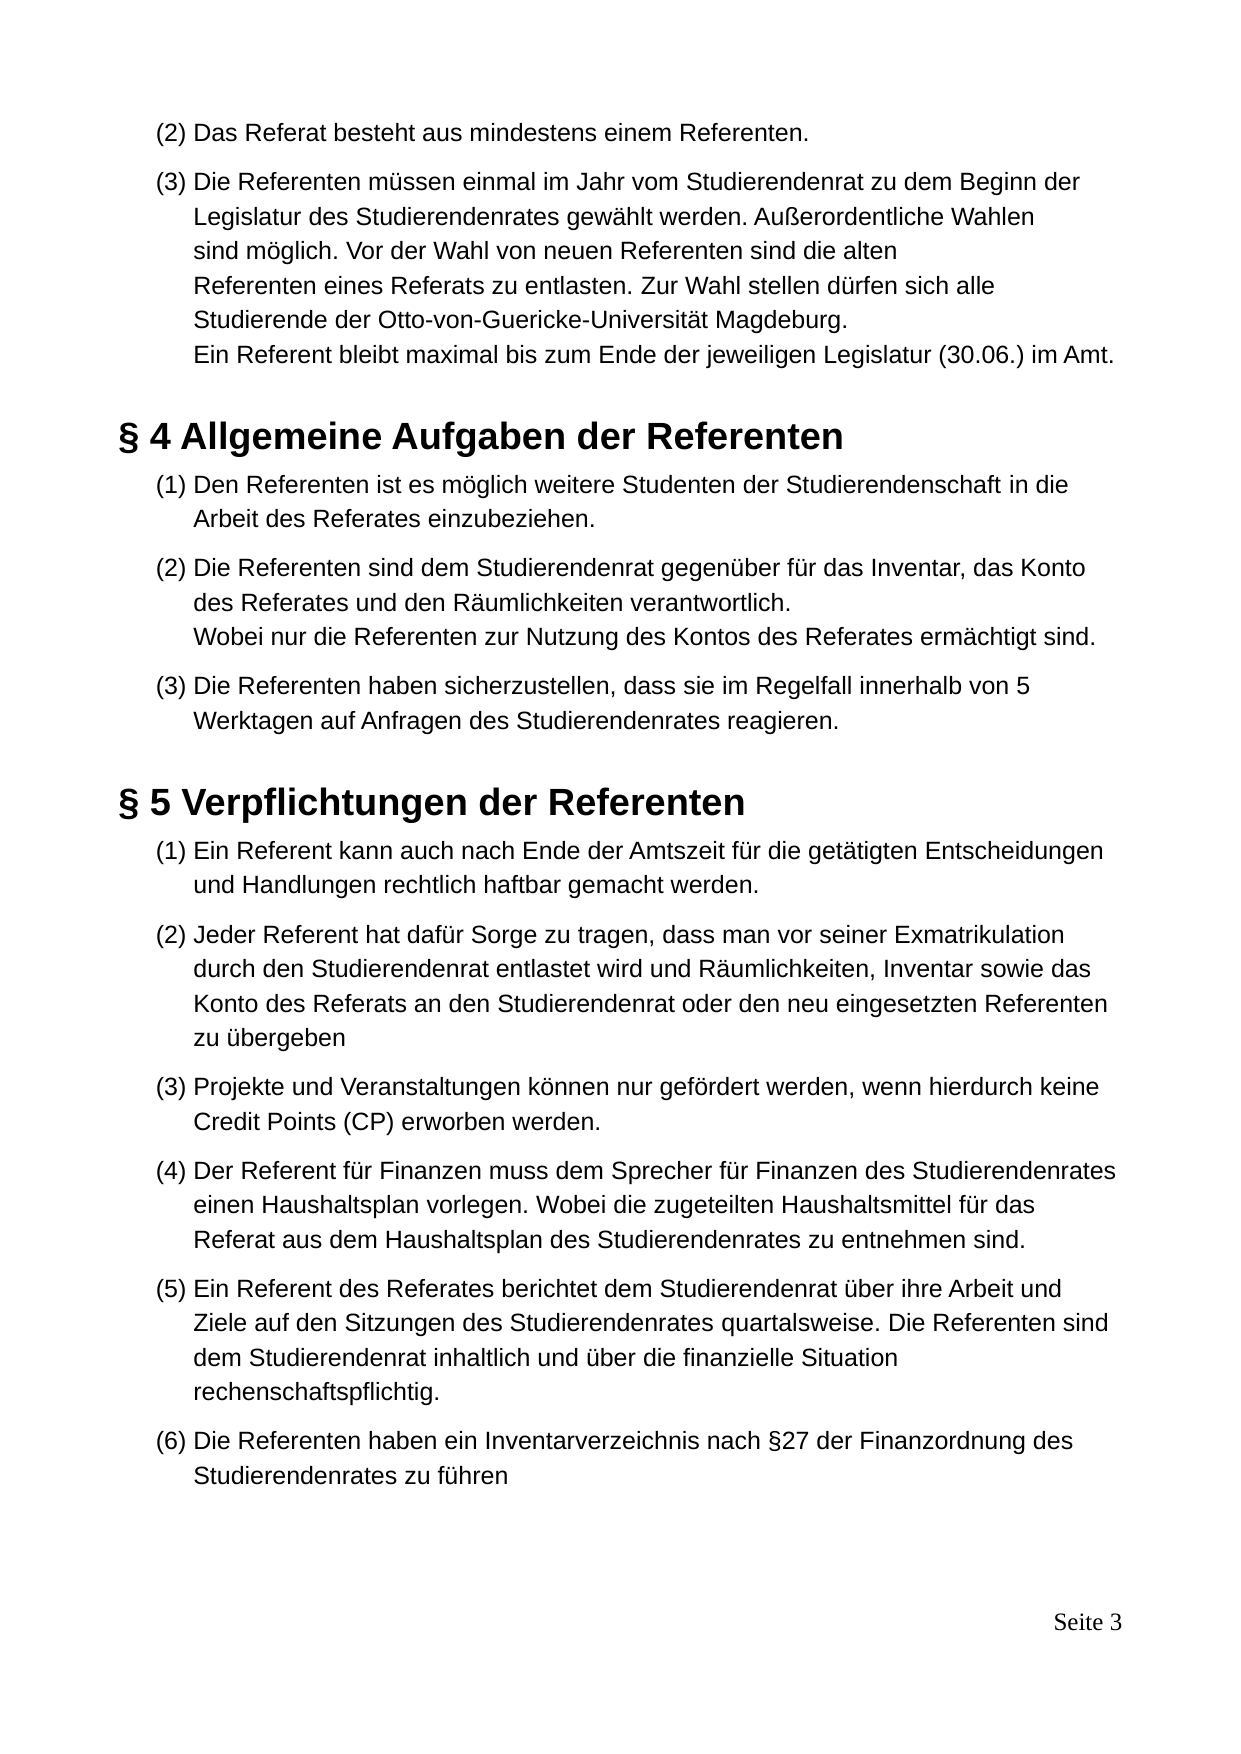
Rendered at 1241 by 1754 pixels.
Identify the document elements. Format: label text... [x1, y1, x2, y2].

list Der Referent für Finanzen muss dem Sprecher für Finanzen des Studierendenrates einen Haushaltsplan vorlegen. Wobei die zugeteilten Haushaltsmittel für das Referat aus dem Haushaltsplan des Studierendenrates zu entnehmen sind. [156, 1156, 1122, 1253]
list Die Referenten sind dem Studierendenrat gegenüber für das Inventar, das Konto des Referates und den Räumlichkeiten verantwortlich. Wobei nur die Referenten zur Nutzung des Kontos des Referates ermächtigt sind. [156, 553, 1122, 651]
list Die Referenten haben ein Inventarverzeichnis nach §27 der Finanzordnung des Studierendenrates zu führen [156, 1426, 1122, 1489]
list Das Referat besteht aus mindestens einem Referenten. [156, 118, 1122, 147]
list Den Referenten ist es möglich weitere Studenten der Studierendenschaft in die Arbeit des Referates einzubeziehen. [156, 470, 1122, 533]
list Die Referenten haben sicherzustellen, dass sie im Regelfall innerhalb von 5 Werktagen auf Anfragen des Studierendenrates reagieren. [156, 671, 1122, 734]
list Die Referenten müssen einmal im Jahr vom Studierendenrat zu dem Beginn der Legislatur des Studierendenrates gewählt werden. Außerordentliche Wahlen sind möglich. Vor der Wahl von neuen Referenten sind die alten Referenten eines Referats zu entlasten. Zur Wahl stellen dürfen sich alle Studierende der Otto-von-Guericke-Universität Magdeburg. Ein Referent bleibt maximal bis zum Ende der jeweiligen Legislatur (30.06.) im Amt. [156, 167, 1122, 368]
subtitle § 5 Verpflichtungen der Referenten [118, 780, 1122, 823]
list Ein Referent kann auch nach Ende der Amtszeit für die getätigten Entscheidungen und Handlungen rechtlich haftbar gemacht werden. [156, 836, 1122, 899]
list Projekte und Veranstaltungen können nur gefördert werden, wenn hierdurch keine Credit Points (CP) erworben werden. [156, 1072, 1122, 1135]
list Ein Referent des Referates berichtet dem Studierendenrat über ihre Arbeit und Ziele auf den Sitzungen des Studierendenrates quartalsweise. Die Referenten sind dem Studierendenrat inhaltlich und über die finanzielle Situation rechenschaftspflichtig. [156, 1274, 1122, 1406]
subtitle § 4 Allgemeine Aufgaben der Referenten [118, 414, 1122, 457]
list Jeder Referent hat dafür Sorge zu tragen, dass man vor seiner Exmatrikulation durch den Studierendenrat entlastet wird und Räumlichkeiten, Inventar sowie das Konto des Referats an den Studierendenrat oder den neu eingesetzten Referenten zu übergeben [156, 919, 1122, 1052]
